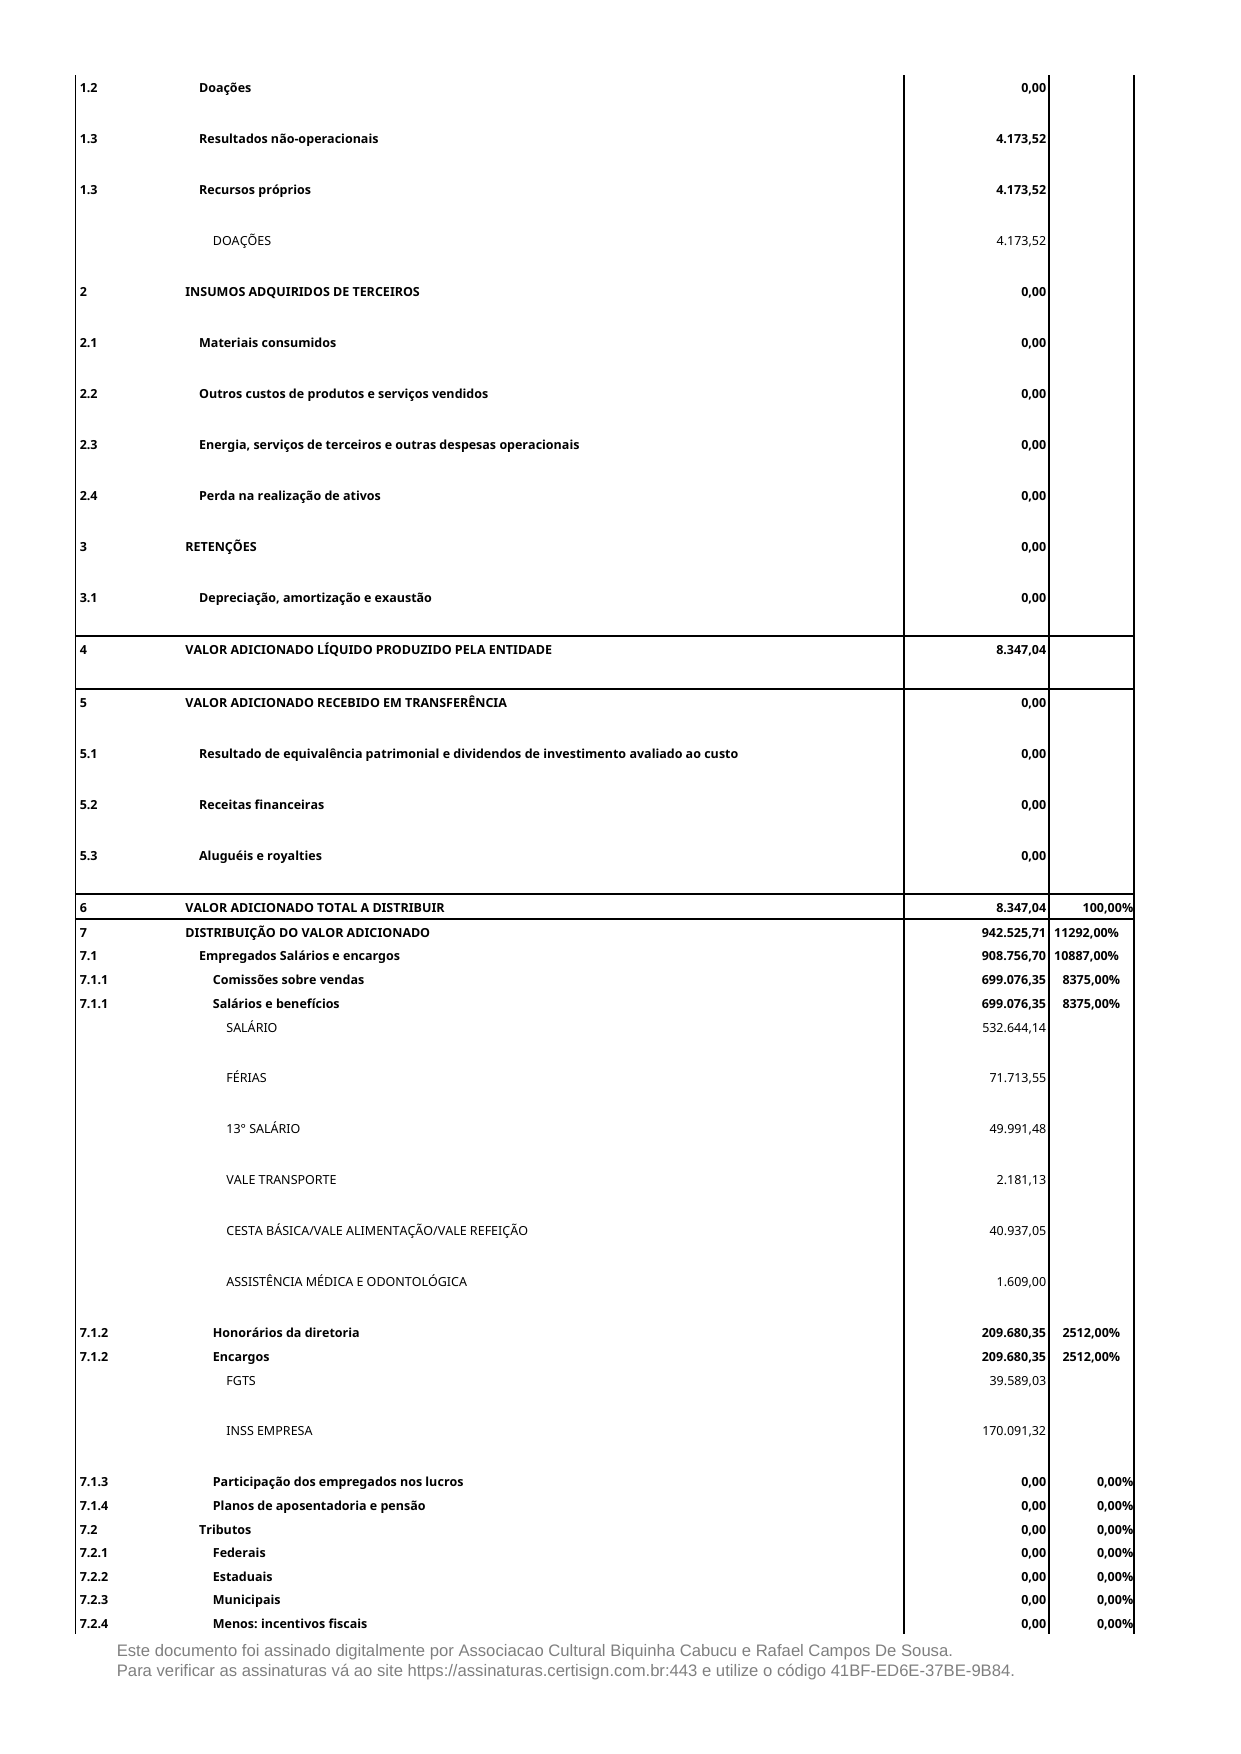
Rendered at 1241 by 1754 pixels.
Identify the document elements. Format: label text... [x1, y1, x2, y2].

table_cell FGTS [179, 1367, 903, 1418]
table_cell Salários e benefícios [179, 990, 903, 1014]
table_cell 7.2 [76, 1516, 179, 1539]
table_cell Federais [179, 1540, 903, 1563]
table_cell 0,00 [905, 1587, 1048, 1611]
table_cell 4.173,52 [905, 126, 1048, 177]
table_cell [1050, 381, 1133, 432]
table_cell FÉRIAS [179, 1065, 903, 1116]
table_cell 2.1 [76, 330, 179, 381]
table_cell 7.2.2 [76, 1564, 179, 1587]
table_cell 7.1.2 [76, 1343, 179, 1367]
table_cell [1050, 279, 1133, 330]
table_cell 2512,00% [1050, 1320, 1133, 1343]
table_cell 7.2.1 [76, 1540, 179, 1563]
table_cell 0,00 [905, 534, 1048, 584]
table_cell 209.680,35 [905, 1320, 1048, 1343]
table_cell 0,00 [905, 75, 1048, 126]
table_cell [76, 1065, 179, 1116]
table_cell 209.680,35 [905, 1343, 1048, 1367]
table_cell Empregados Salários e encargos [179, 943, 903, 967]
table_cell 0,00% [1050, 1492, 1133, 1516]
table_cell 13° SALÁRIO [179, 1116, 903, 1167]
table_cell [1050, 75, 1133, 126]
table_cell VALOR ADICIONADO LÍQUIDO PRODUZIDO PELA ENTIDADE [179, 637, 903, 688]
table_cell INSS EMPRESA [179, 1418, 903, 1469]
table_cell [1050, 740, 1133, 791]
table_cell VALOR ADICIONADO RECEBIDO EM TRANSFERÊNCIA [179, 690, 903, 740]
table_cell INSUMOS ADQUIRIDOS DE TERCEIROS [179, 279, 903, 330]
table_cell [1050, 330, 1133, 381]
table_cell 2512,00% [1050, 1343, 1133, 1367]
table_cell 4.173,52 [905, 228, 1048, 279]
table_cell 4.173,52 [905, 177, 1048, 228]
table_cell 908.756,70 [905, 943, 1048, 967]
table_cell 8375,00% [1050, 990, 1133, 1014]
table_cell 5.3 [76, 842, 179, 893]
table_cell 8.347,04 [905, 637, 1048, 688]
table_cell Receitas financeiras [179, 791, 903, 842]
table_cell 0,00 [905, 1564, 1048, 1587]
table_cell 2.181,13 [905, 1167, 1048, 1218]
table_cell 0,00 [905, 1540, 1048, 1563]
table_cell 4 [76, 637, 179, 688]
table_cell 0,00 [905, 584, 1048, 635]
table_cell Estaduais [179, 1564, 903, 1587]
table_cell Doações [179, 75, 903, 126]
table_cell [1050, 1014, 1133, 1065]
table_cell [1050, 483, 1133, 533]
table_cell 0,00 [905, 740, 1048, 791]
table_cell [1050, 1116, 1133, 1167]
table_cell Encargos [179, 1343, 903, 1367]
table_cell 1.3 [76, 177, 179, 228]
table_cell 0,00 [905, 1611, 1048, 1634]
table_cell Planos de aposentadoria e pensão [179, 1492, 903, 1516]
table_cell 1.609,00 [905, 1269, 1048, 1320]
table_cell [1050, 584, 1133, 635]
table_cell DOAÇÕES [179, 228, 903, 279]
table_cell [76, 1167, 179, 1218]
table_cell 7.2.3 [76, 1587, 179, 1611]
table_cell Menos: incentivos fiscais [179, 1611, 903, 1634]
table_cell [1050, 432, 1133, 482]
table_cell 0,00% [1050, 1564, 1133, 1587]
table_cell [76, 228, 179, 279]
table_cell [1050, 1418, 1133, 1469]
table_cell 170.091,32 [905, 1418, 1048, 1469]
table_cell Perda na realização de ativos [179, 483, 903, 533]
table_cell 7 [76, 920, 179, 943]
table_cell [76, 1116, 179, 1167]
table_cell 0,00 [905, 432, 1048, 482]
table_cell 0,00% [1050, 1540, 1133, 1563]
table_cell [1050, 690, 1133, 740]
table_cell 699.076,35 [905, 967, 1048, 990]
table_cell Aluguéis e royalties [179, 842, 903, 893]
table_cell 49.991,48 [905, 1116, 1048, 1167]
table_cell Tributos [179, 1516, 903, 1539]
table_cell 40.937,05 [905, 1218, 1048, 1269]
table_cell [76, 1218, 179, 1269]
table_cell Participação dos empregados nos lucros [179, 1469, 903, 1492]
table_cell [1050, 1367, 1133, 1418]
table_cell 8.347,04 [905, 895, 1048, 918]
table_cell 0,00 [905, 1492, 1048, 1516]
table_cell Energia, serviços de terceiros e outras despesas operacionais [179, 432, 903, 482]
table_cell 2.2 [76, 381, 179, 432]
table_cell Depreciação, amortização e exaustão [179, 584, 903, 635]
table_cell 5 [76, 690, 179, 740]
table_cell Resultados não-operacionais [179, 126, 903, 177]
table_cell 7.1.3 [76, 1469, 179, 1492]
table_cell 0,00 [905, 483, 1048, 533]
table_cell 71.713,55 [905, 1065, 1048, 1116]
table_cell 5.1 [76, 740, 179, 791]
table_cell Municipais [179, 1587, 903, 1611]
table_cell [1050, 842, 1133, 893]
table_cell 2.3 [76, 432, 179, 482]
table_cell 0,00% [1050, 1611, 1133, 1634]
table_cell 7.1.4 [76, 1492, 179, 1516]
table_cell 0,00% [1050, 1587, 1133, 1611]
table_cell 7.1 [76, 943, 179, 967]
table_cell 0,00 [905, 1469, 1048, 1492]
table_cell [1050, 177, 1133, 228]
table_cell 532.644,14 [905, 1014, 1048, 1065]
table_cell 3.1 [76, 584, 179, 635]
table_cell Outros custos de produtos e serviços vendidos [179, 381, 903, 432]
table_cell [76, 1014, 179, 1065]
table_cell 0,00 [905, 381, 1048, 432]
table_cell 3 [76, 534, 179, 584]
table_cell 0,00 [905, 791, 1048, 842]
table_cell Honorários da diretoria [179, 1320, 903, 1343]
table_cell 10887,00% [1050, 943, 1133, 967]
table_cell 699.076,35 [905, 990, 1048, 1014]
table_cell 942.525,71 [905, 920, 1048, 943]
table_cell 100,00% [1050, 895, 1133, 918]
table_cell DISTRIBUIÇÃO DO VALOR ADICIONADO [179, 920, 903, 943]
table_cell 1.3 [76, 126, 179, 177]
table_cell CESTA BÁSICA/VALE ALIMENTAÇÃO/VALE REFEIÇÃO [179, 1218, 903, 1269]
table_cell 7.1.1 [76, 967, 179, 990]
table_cell Comissões sobre vendas [179, 967, 903, 990]
table_cell 7.2.4 [76, 1611, 179, 1634]
table_cell [1050, 534, 1133, 584]
table_cell [1050, 791, 1133, 842]
table_cell [1050, 228, 1133, 279]
table_cell 0,00% [1050, 1469, 1133, 1492]
table_cell Recursos próprios [179, 177, 903, 228]
table_cell VALOR ADICIONADO TOTAL A DISTRIBUIR [179, 895, 903, 918]
table_cell [1050, 1065, 1133, 1116]
table_cell 0,00 [905, 1516, 1048, 1539]
table_cell 39.589,03 [905, 1367, 1048, 1418]
table_cell RETENÇÕES [179, 534, 903, 584]
table_cell ASSISTÊNCIA MÉDICA E ODONTOLÓGICA [179, 1269, 903, 1320]
table_cell 1.2 [76, 75, 179, 126]
table_cell 5.2 [76, 791, 179, 842]
table_cell [1050, 1167, 1133, 1218]
table_cell 0,00 [905, 690, 1048, 740]
table_cell Materiais consumidos [179, 330, 903, 381]
table_cell Resultado de equivalência patrimonial e dividendos de investimento avaliado ao custo [179, 740, 903, 791]
table_cell 8375,00% [1050, 967, 1133, 990]
table_cell 2.4 [76, 483, 179, 533]
table_cell 2 [76, 279, 179, 330]
table_cell 0,00% [1050, 1516, 1133, 1539]
table_cell 0,00 [905, 330, 1048, 381]
table_cell 7.1.1 [76, 990, 179, 1014]
table_cell [1050, 637, 1133, 688]
table_cell 6 [76, 895, 179, 918]
table_cell [76, 1367, 179, 1418]
table_cell SALÁRIO [179, 1014, 903, 1065]
table_cell [1050, 1269, 1133, 1320]
table_cell VALE TRANSPORTE [179, 1167, 903, 1218]
table_cell 0,00 [905, 842, 1048, 893]
table_cell 7.1.2 [76, 1320, 179, 1343]
table_cell [1050, 126, 1133, 177]
table_cell 11292,00% [1050, 920, 1133, 943]
table_cell [76, 1418, 179, 1469]
table_cell [76, 1269, 179, 1320]
table_cell [1050, 1218, 1133, 1269]
table_cell 0,00 [905, 279, 1048, 330]
